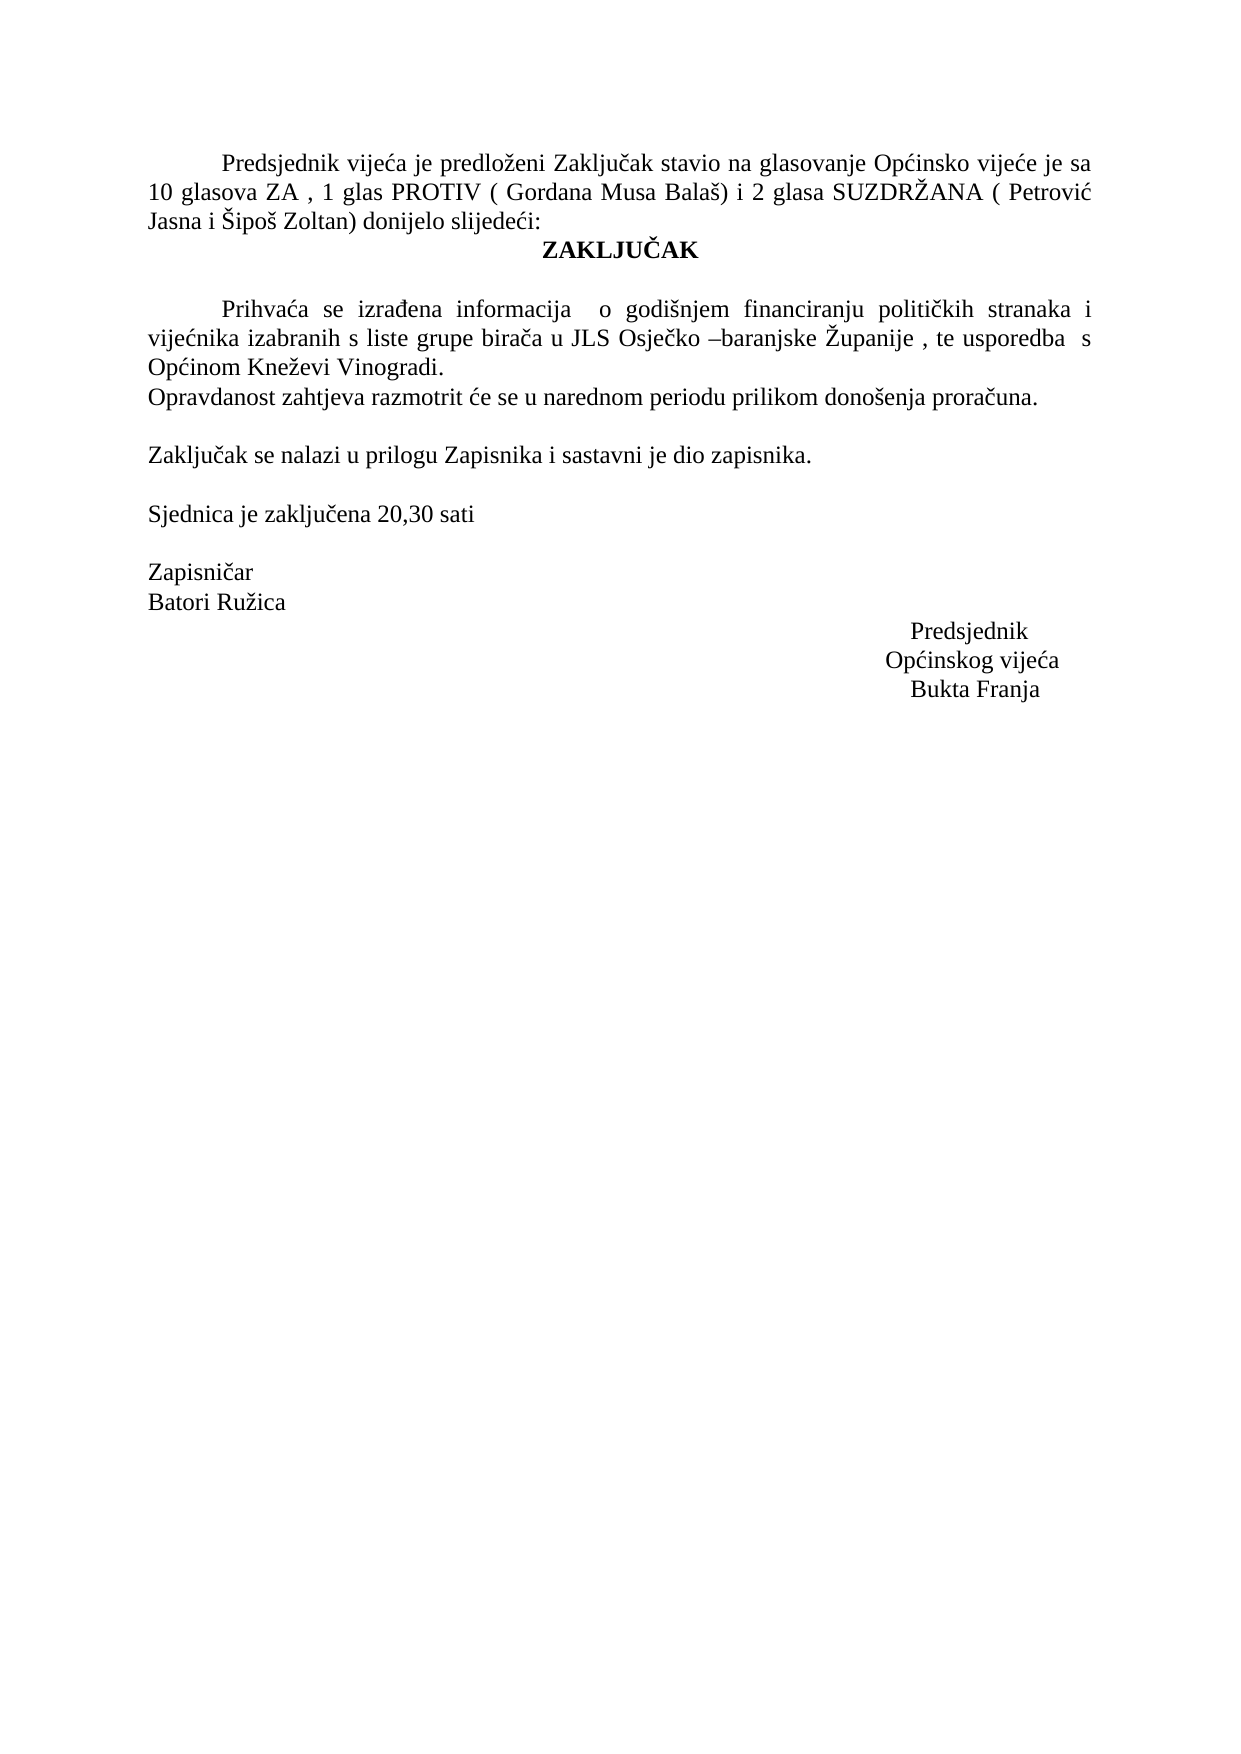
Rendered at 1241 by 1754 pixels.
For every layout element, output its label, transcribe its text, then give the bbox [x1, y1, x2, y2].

text Predsjednik vijeća je predloženi Zaključak stavio na glasovanje Općinsko vijeće je sa 10 glasova ZA , 1 glas PROTIV ( Gordana Musa Balaš) i 2 glasa SUZDRŽANA ( Petrović Jasna i Šipoš Zoltan) donijelo slijedeći: [148, 148, 1093, 235]
text Opravdanost zahtjeva razmotrit će se u narednom periodu prilikom donošenja proračuna. [148, 382, 1093, 411]
text Prihvaća se izrađena informacija o godišnjem financiranju političkih stranaka i vijećnika izabranih s liste grupe birača u JLS Osječko –baranjske Županije , te usporedba s Općinom Kneževi Vinogradi. [148, 294, 1093, 381]
text Zapisničar [148, 557, 1093, 586]
text Općinskog vijeća [811, 645, 1093, 674]
text ZAKLJUČAK [148, 235, 1093, 264]
text Predsjednik [811, 616, 1093, 645]
text Sjednica je zaključena 20,30 sati [148, 499, 1093, 528]
text Batori Ružica [148, 587, 1093, 615]
text Bukta Franja [885, 674, 1093, 703]
text Zaključak se nalazi u prilogu Zapisnika i sastavni je dio zapisnika. [148, 440, 1093, 469]
